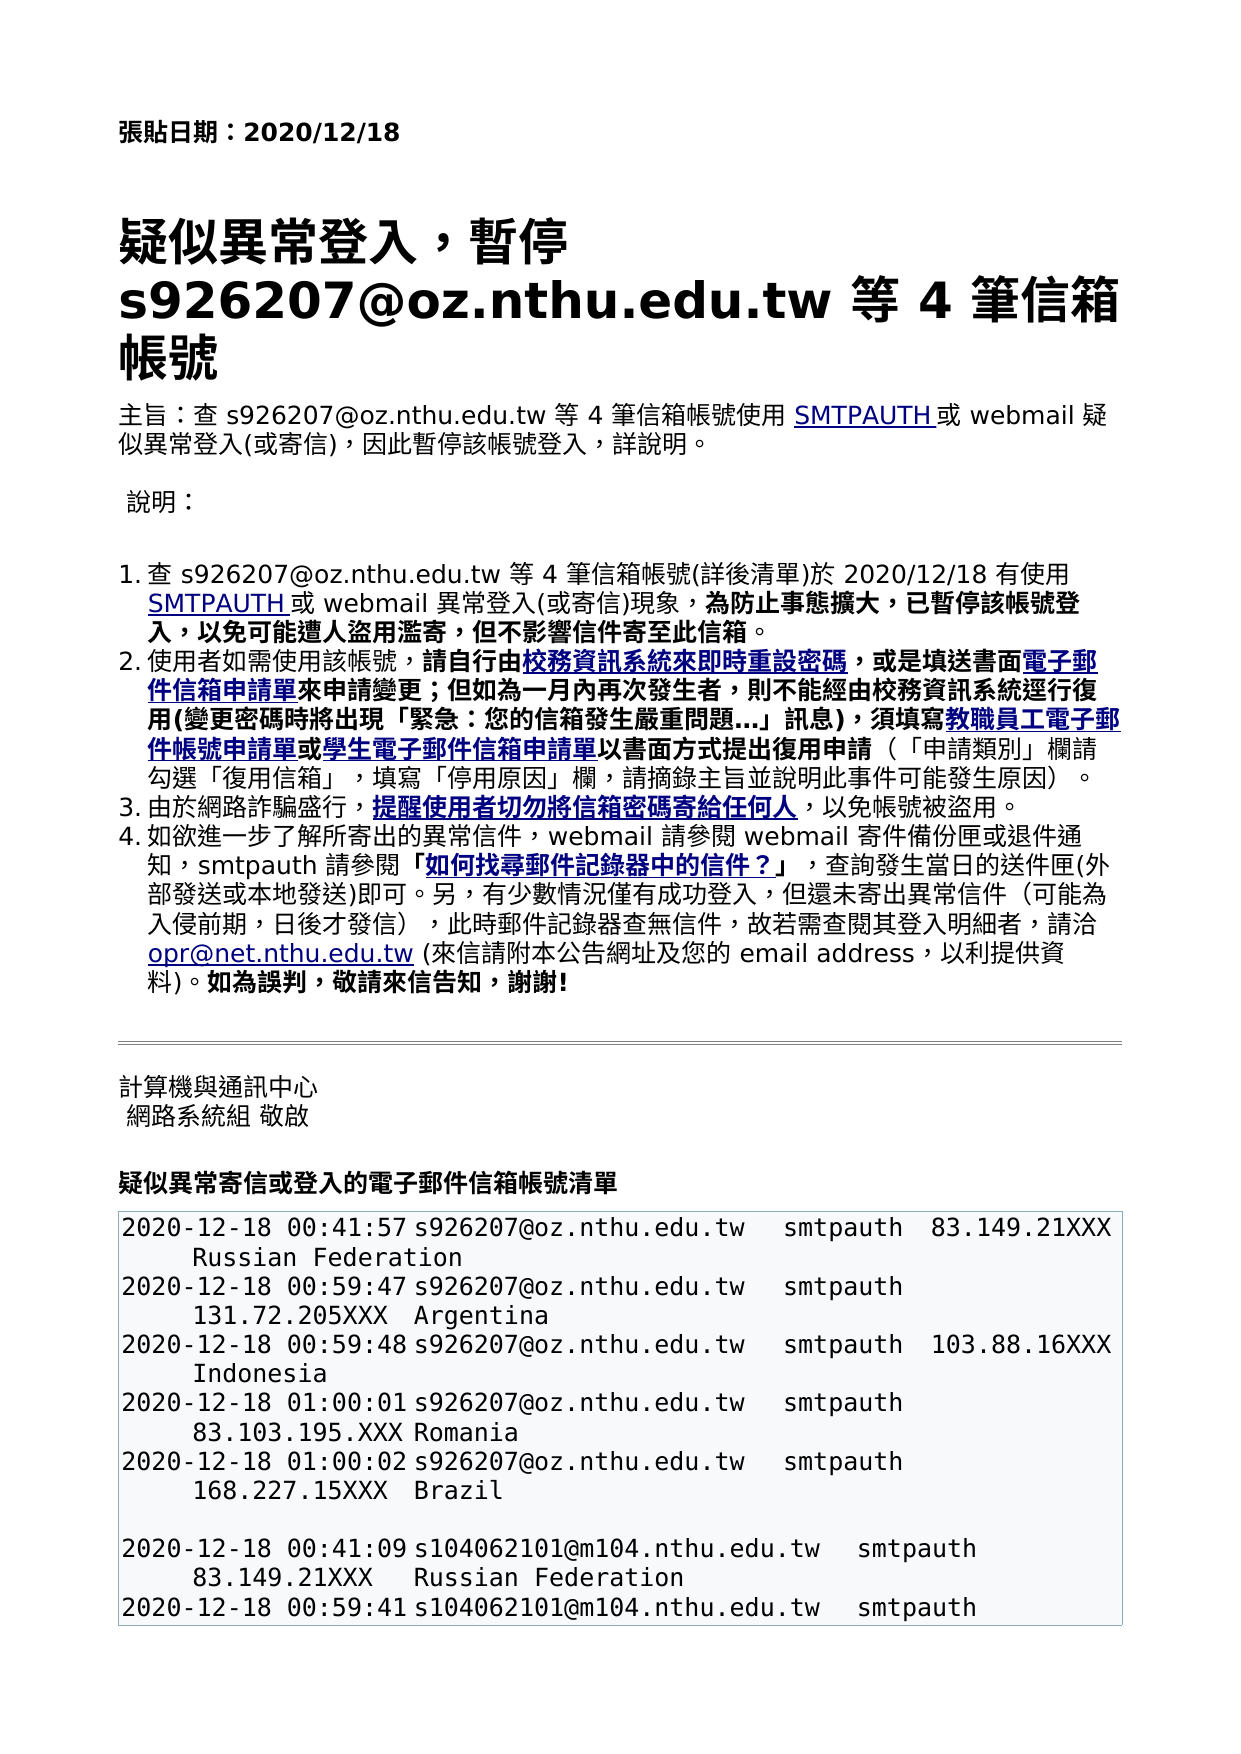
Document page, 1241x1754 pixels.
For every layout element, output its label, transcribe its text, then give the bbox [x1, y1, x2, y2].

text 主旨：查 s926207@oz.nthu.edu.tw 等 4 筆信箱帳號使用 SMTPAUTH或 webmail 疑似異常登入(或寄信)，因此暫停該帳號登入，詳說明。 說明： [118, 401, 1122, 518]
subtitle 疑似異常登入，暫停 s926207@oz.nthu.edu.tw 等 4 筆信箱帳號 [118, 214, 1122, 389]
text 張貼日期：2020/12/18 [118, 118, 1122, 176]
list 使用者如需使用該帳號，請自行由校務資訊系統來即時重設密碼，或是填送書面電子郵件信箱申請單來申請變更；但如為一月內再次發生者，則不能經由校務資訊系統逕行復用(變更密碼時將出現「緊急：您的信箱發生嚴重問題…」訊息)，須填寫教職員工電子郵件帳號申請單或學生電子郵件信箱申請單以書面方式提出復用申請（「申請類別」欄請勾選「復用信箱」，填寫「停用原因」欄，請摘錄主旨並說明此事件可能發生原因）。 [118, 647, 1122, 793]
list 查 s926207@oz.nthu.edu.tw 等 4 筆信箱帳號(詳後清單)於 2020/12/18 有使用 SMTPAUTH或 webmail 異常登入(或寄信)現象，為防止事態擴大，已暫停該帳號登入，以免可能遭人盜用濫寄，但不影響信件寄至此信箱。 [118, 560, 1122, 647]
text 計算機與通訊中心 網路系統組 敬啟 [118, 1073, 1122, 1131]
subtitle 疑似異常寄信或登入的電子郵件信箱帳號清單 [118, 1169, 1122, 1198]
list 如欲進一步了解所寄出的異常信件，webmail 請參閱 webmail 寄件備份匣或退件通知，smtpauth 請參閱「如何找尋郵件記錄器中的信件？」，查詢發生當日的送件匣(外部發送或本地發送)即可。另，有少數情況僅有成功登入，但還未寄出異常信件（可能為入侵前期，日後才發信），此時郵件記錄器查無信件，故若需查閱其登入明細者，請洽 opr@net.nthu.edu.tw (來信請附本公告網址及您的 email address，以利提供資料)。如為誤判，敬請來信告知，謝謝! [118, 822, 1122, 997]
text 2020-12-18 00:41:57 s926207@oz.nthu.edu.tw smtpauth 83.149.21XXX Russian Federation 2020-12-18 00:59:47 s926207@oz.nthu.edu.tw smtpauth 131.72.205XXX Argentina 2020-12-18 00:59:48 s926207@oz.nthu.edu.tw smtpauth 103.88.16XXX Indonesia 2020-12-18 01:00:01 s926207@oz.nthu.edu.tw smtpauth 83.103.195.XXX Romania 2020-12-18 01:00:02 s926207@oz.nthu.edu.tw smtpauth 168.227.15XXX Brazil 2020-12-18 00:41:09 s104062101@m104.nthu.edu.tw smtpauth 83.149.21XXX Russian Federation 2020-12-18 00:59:41 s104062101@m104.nthu.edu.tw smtpauth [119, 1212, 1122, 1625]
list 由於網路詐騙盛行，提醒使用者切勿將信箱密碼寄給任何人，以免帳號被盜用。 [118, 793, 1122, 822]
